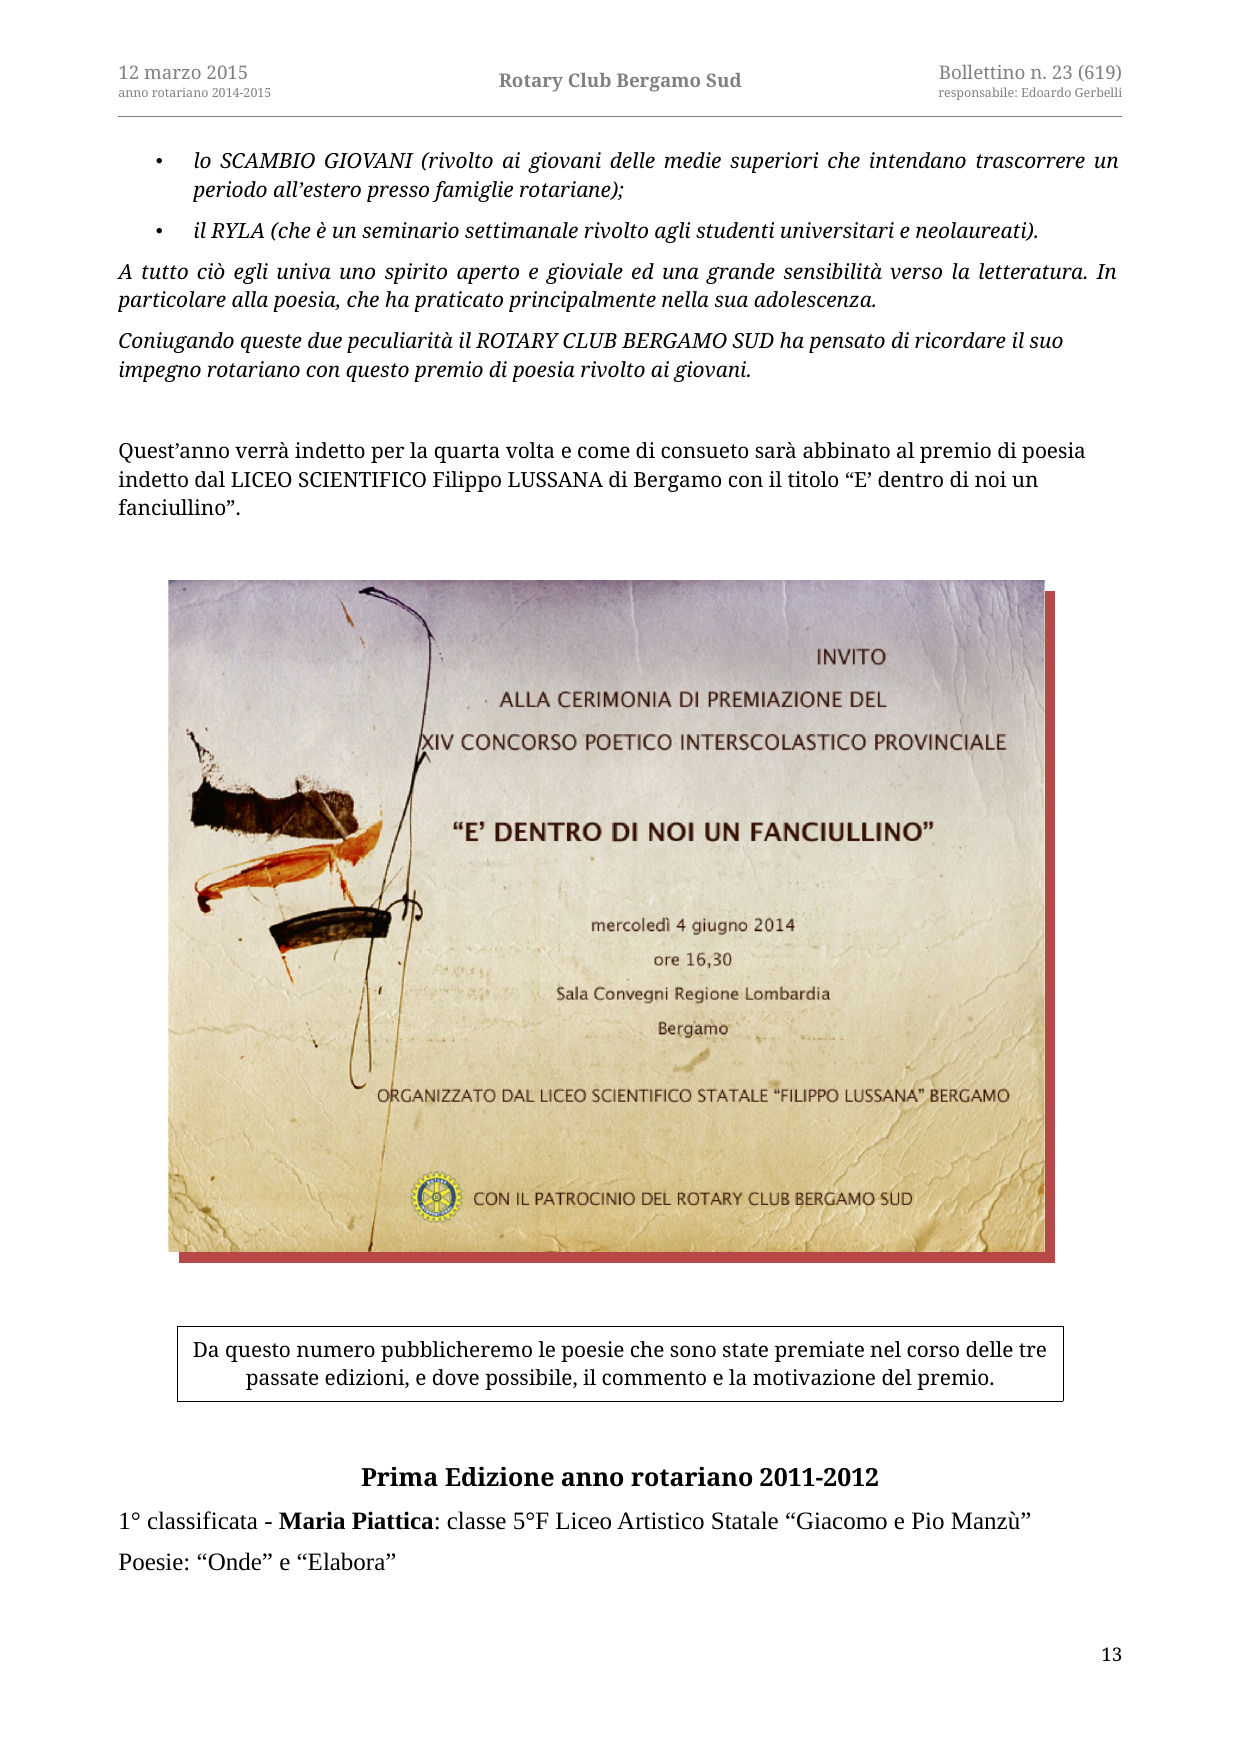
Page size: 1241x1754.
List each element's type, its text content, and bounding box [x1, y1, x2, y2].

list il RYLA (che è un seminario settimanale rivolto agli studenti universitari e neolaureati). [156, 216, 1122, 244]
text Da questo numero pubblicheremo le poesie che sono state premiate nel corso delle tre passate edizioni, e dove possibile, il commento e la motivazione del premio. [186, 1335, 1054, 1392]
text Quest’anno verrà indetto per la quarta volta e come di consueto sarà abbinato al premio di poesia indetto dal LICEO SCIENTIFICO Filippo LUSSANA di Bergamo con il titolo “E’ dentro di noi un fanciullino”. [118, 437, 1122, 522]
text Coniugando queste due peculiarità il ROTARY CLUB BERGAMO SUD ha pensato di ricordare il suo impegno rotariano con questo premio di poesia rivolto ai giovani. [118, 326, 1122, 383]
picture [168, 580, 1045, 1252]
text A tutto ciò egli univa uno spirito aperto e gioviale ed una grande sensibilità verso la letteratura. In particolare alla poesia, che ha praticato principalmente nella sua adolescenza. [118, 257, 1122, 314]
list lo SCAMBIO GIOVANI (rivolto ai giovani delle medie superiori che intendano trascorrere un periodo all’estero presso famiglie rotariane); [156, 147, 1122, 203]
text 1° classificata - Maria Piattica: classe 5°F Liceo Artistico Statale “Giacomo e Pio Manzù” [118, 1506, 1122, 1534]
text Poesie: “Onde” e “Elabora” [118, 1547, 1122, 1576]
text Prima Edizione anno rotariano 2011-2012 [118, 1459, 1122, 1493]
